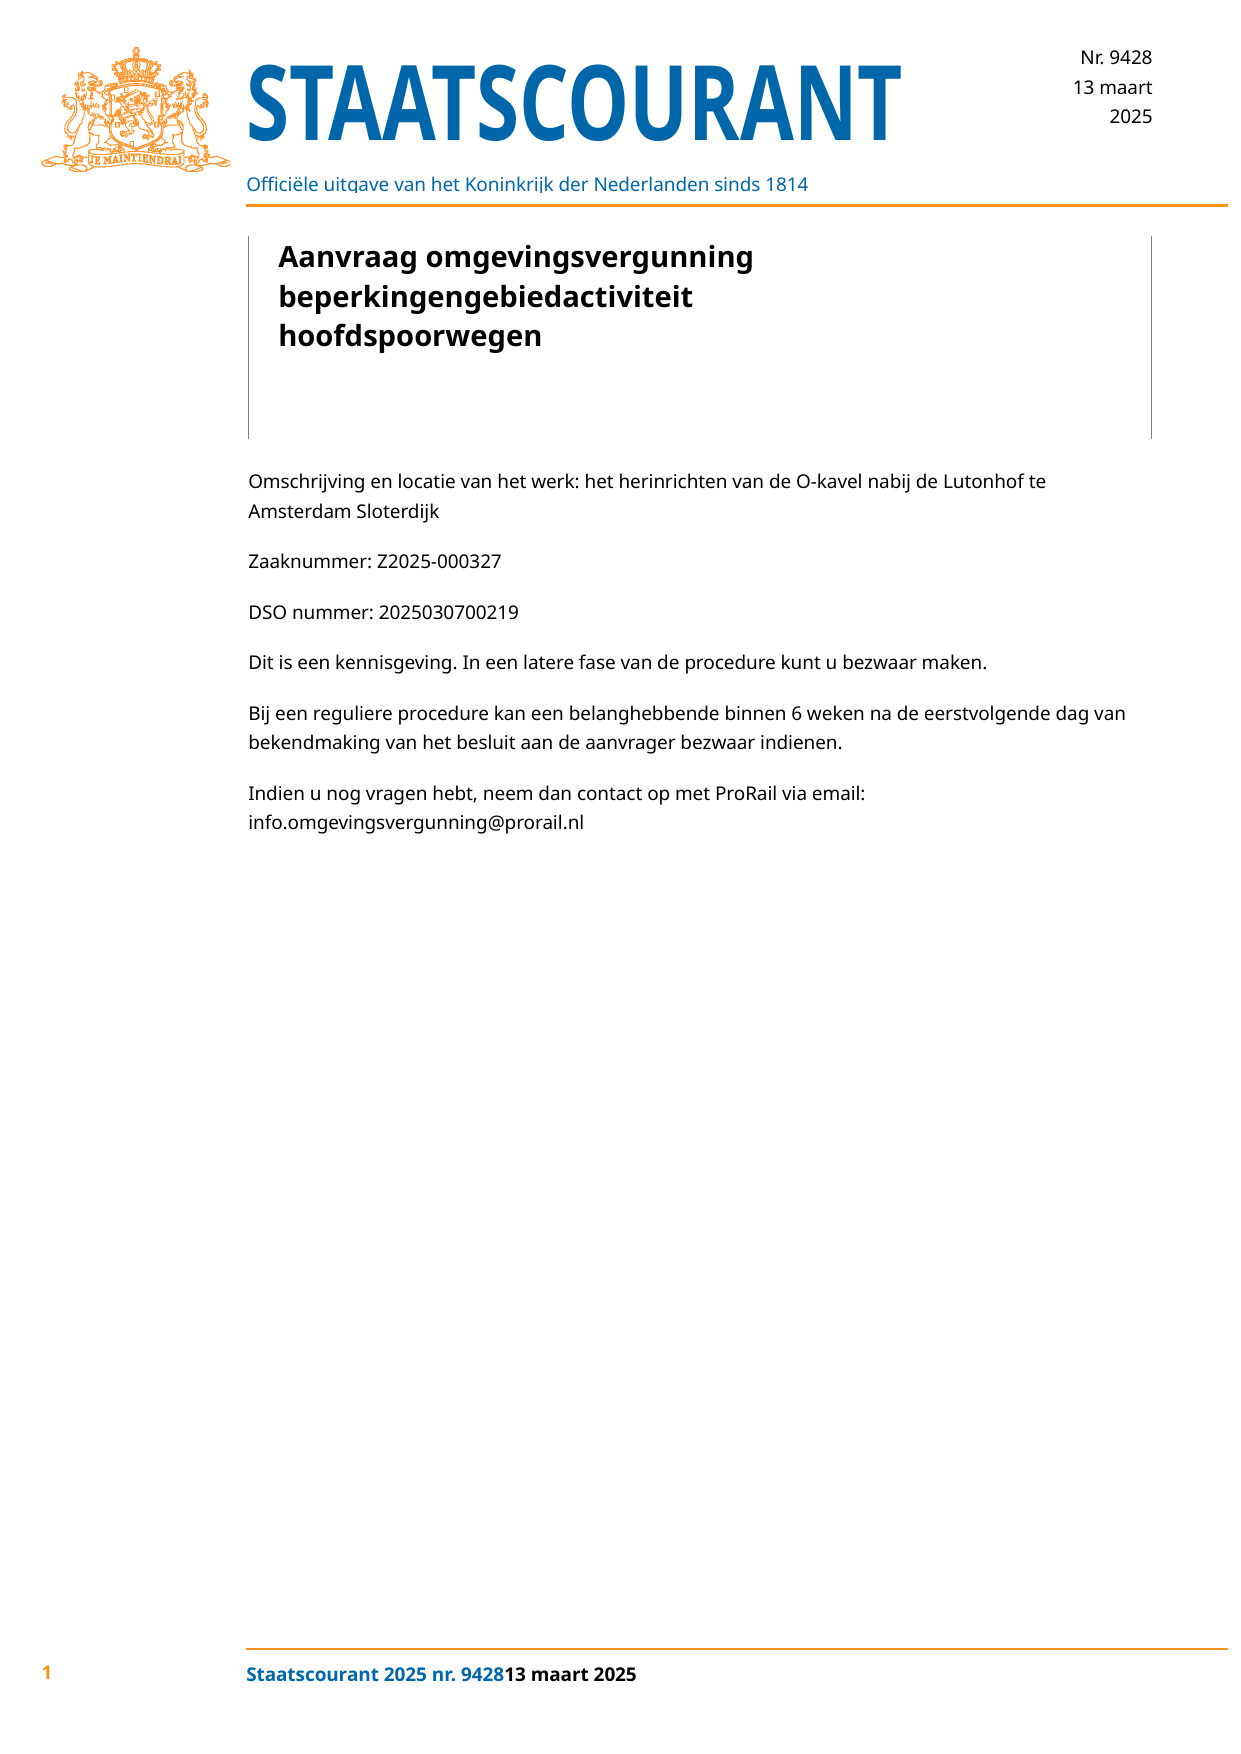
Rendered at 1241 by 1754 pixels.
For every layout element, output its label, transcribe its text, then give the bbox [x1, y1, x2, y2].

picture [912, 236, 1090, 414]
text Zaaknummer: Z2025-000327 [248, 549, 1152, 574]
text Dit is een kennisgeving. In een latere fase van de procedure kunt u bezwaar maken. [248, 649, 1152, 675]
text Omschrijving en locatie van het werk: het herinrichten van de O-kavel nabij de Lutonhof te Amsterdam Sloterdijk [248, 469, 1152, 524]
table_header Aanvraag omgevingsvergunning beperkingengebiedactiviteit hoofdspoorwegen [249, 236, 850, 439]
table_header [850, 414, 1151, 439]
table_header [1090, 236, 1151, 413]
text Indien u nog vragen hebt, neem dan contact op met ProRail via email: info.omgevingsvergunning@prorail.nl [248, 780, 1152, 835]
picture [41, 47, 231, 172]
table_header [850, 236, 912, 413]
text Bij een reguliere procedure kan een belanghebbende binnen 6 weken na de eerstvolgende dag van bekendmaking van het besluit aan de aanvrager bezwaar indienen. [248, 700, 1152, 755]
text DSO nummer: 2025030700219 [248, 599, 1152, 625]
